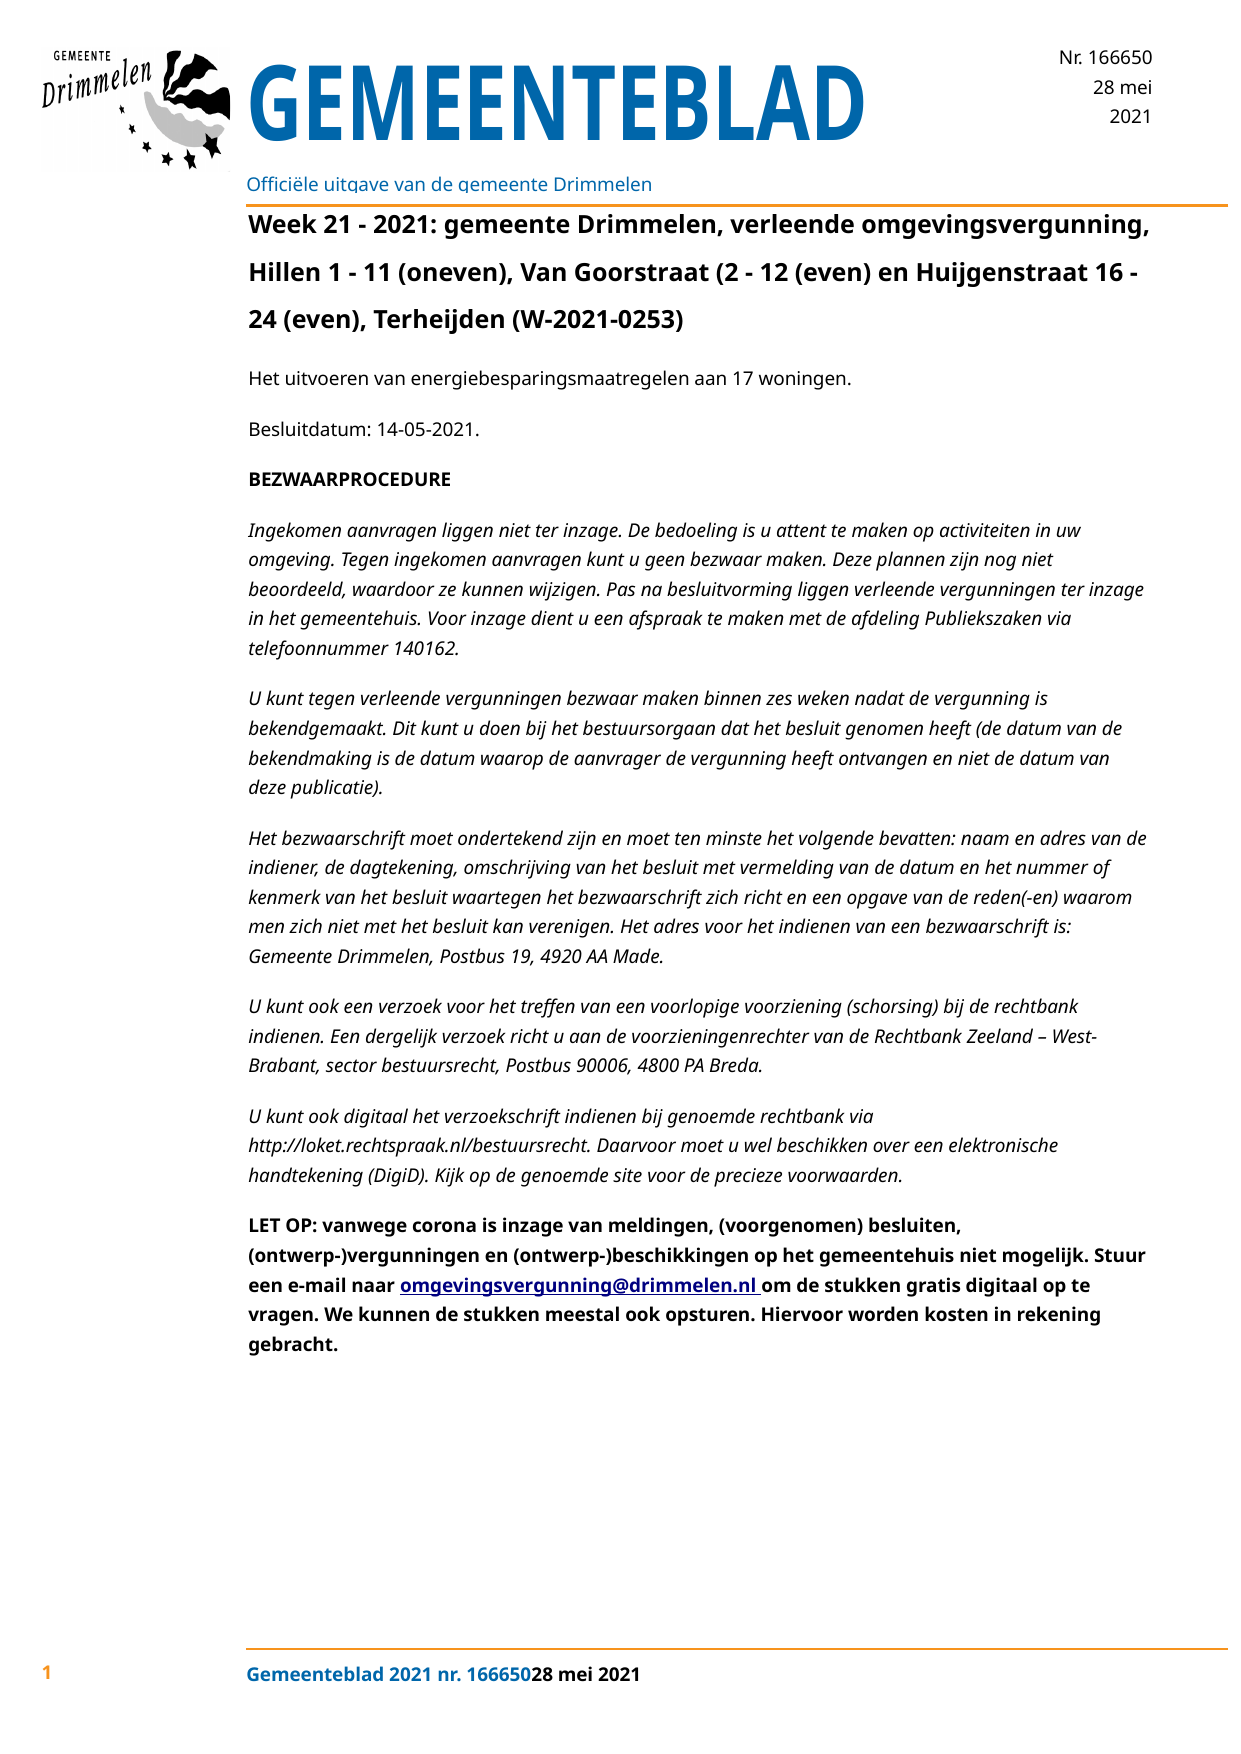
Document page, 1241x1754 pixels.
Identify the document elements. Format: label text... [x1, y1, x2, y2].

picture [41, 47, 231, 172]
text U kunt tegen verleende vergunningen bezwaar maken binnen zes weken nadat de vergunning is bekendgemaakt. Dit kunt u doen bij het bestuursorgaan dat het besluit genomen heeft (de datum van de bekendmaking is de datum waarop de aanvrager de vergunning heeft ontvangen en niet de datum van deze publicatie). [248, 686, 1152, 800]
text BEZWAARPROCEDURE [248, 466, 1152, 492]
text Het uitvoeren van energiebesparingsmaatregelen aan 17 woningen. [248, 366, 1152, 391]
text Week 21 - 2021: gemeente Drimmelen, verleende omgevingsvergunning, Hillen 1 - 11 (oneven), Van Goorstraat (2 - 12 (even) en Huijgenstraat 16 - 24 (even), Terheijden (W-2021-0253) [248, 207, 1152, 336]
text U kunt ook een verzoek voor het treffen van een voorlopige voorziening (schorsing) bij de rechtbank indienen. Een dergelijk verzoek richt u aan de voorzieningenrechter van de Rechtbank Zeeland – West-Brabant, sector bestuursrecht, Postbus 90006, 4800 PA Breda. [248, 993, 1152, 1078]
text U kunt ook digitaal het verzoekschrift indienen bij genoemde rechtbank via http://loket.rechtspraak.nl/bestuursrecht. Daarvoor moet u wel beschikken over een elektronische handtekening (DigiD). Kijk op de genoemde site voor de precieze voorwaarden. [248, 1103, 1152, 1188]
text Het bezwaarschrift moet ondertekend zijn en moet ten minste het volgende bevatten: naam en adres van de indiener, de dagtekening, omschrijving van het besluit met vermelding van de datum en het nummer of kenmerk van het besluit waartegen het bezwaarschrift zich richt en een opgave van de reden(-en) waarom men zich niet met het besluit kan verenigen. Het adres voor het indienen van een bezwaarschrift is: Gemeente Drimmelen, Postbus 19, 4920 AA Made. [248, 825, 1152, 969]
text Ingekomen aanvragen liggen niet ter inzage. De bedoeling is u attent te maken op activiteiten in uw omgeving. Tegen ingekomen aanvragen kunt u geen bezwaar maken. Deze plannen zijn nog niet beoordeeld, waardoor ze kunnen wijzigen. Pas na besluitvorming liggen verleende vergunningen ter inzage in het gemeentehuis. Voor inzage dient u een afspraak te maken met de afdeling Publiekszaken via telefoonnummer 140162. [248, 517, 1152, 661]
text Besluitdatum: 14-05-2021. [248, 416, 1152, 442]
text LET OP: vanwege corona is inzage van meldingen, (voorgenomen) besluiten, (ontwerp-)vergunningen en (ontwerp-)beschikkingen op het gemeentehuis niet mogelijk. Stuur een e-mail naar omgevingsvergunning@drimmelen.nl om de stukken gratis digitaal op te vragen. We kunnen de stukken meestal ook opsturen. Hiervoor worden kosten in rekening gebracht. [248, 1213, 1152, 1357]
